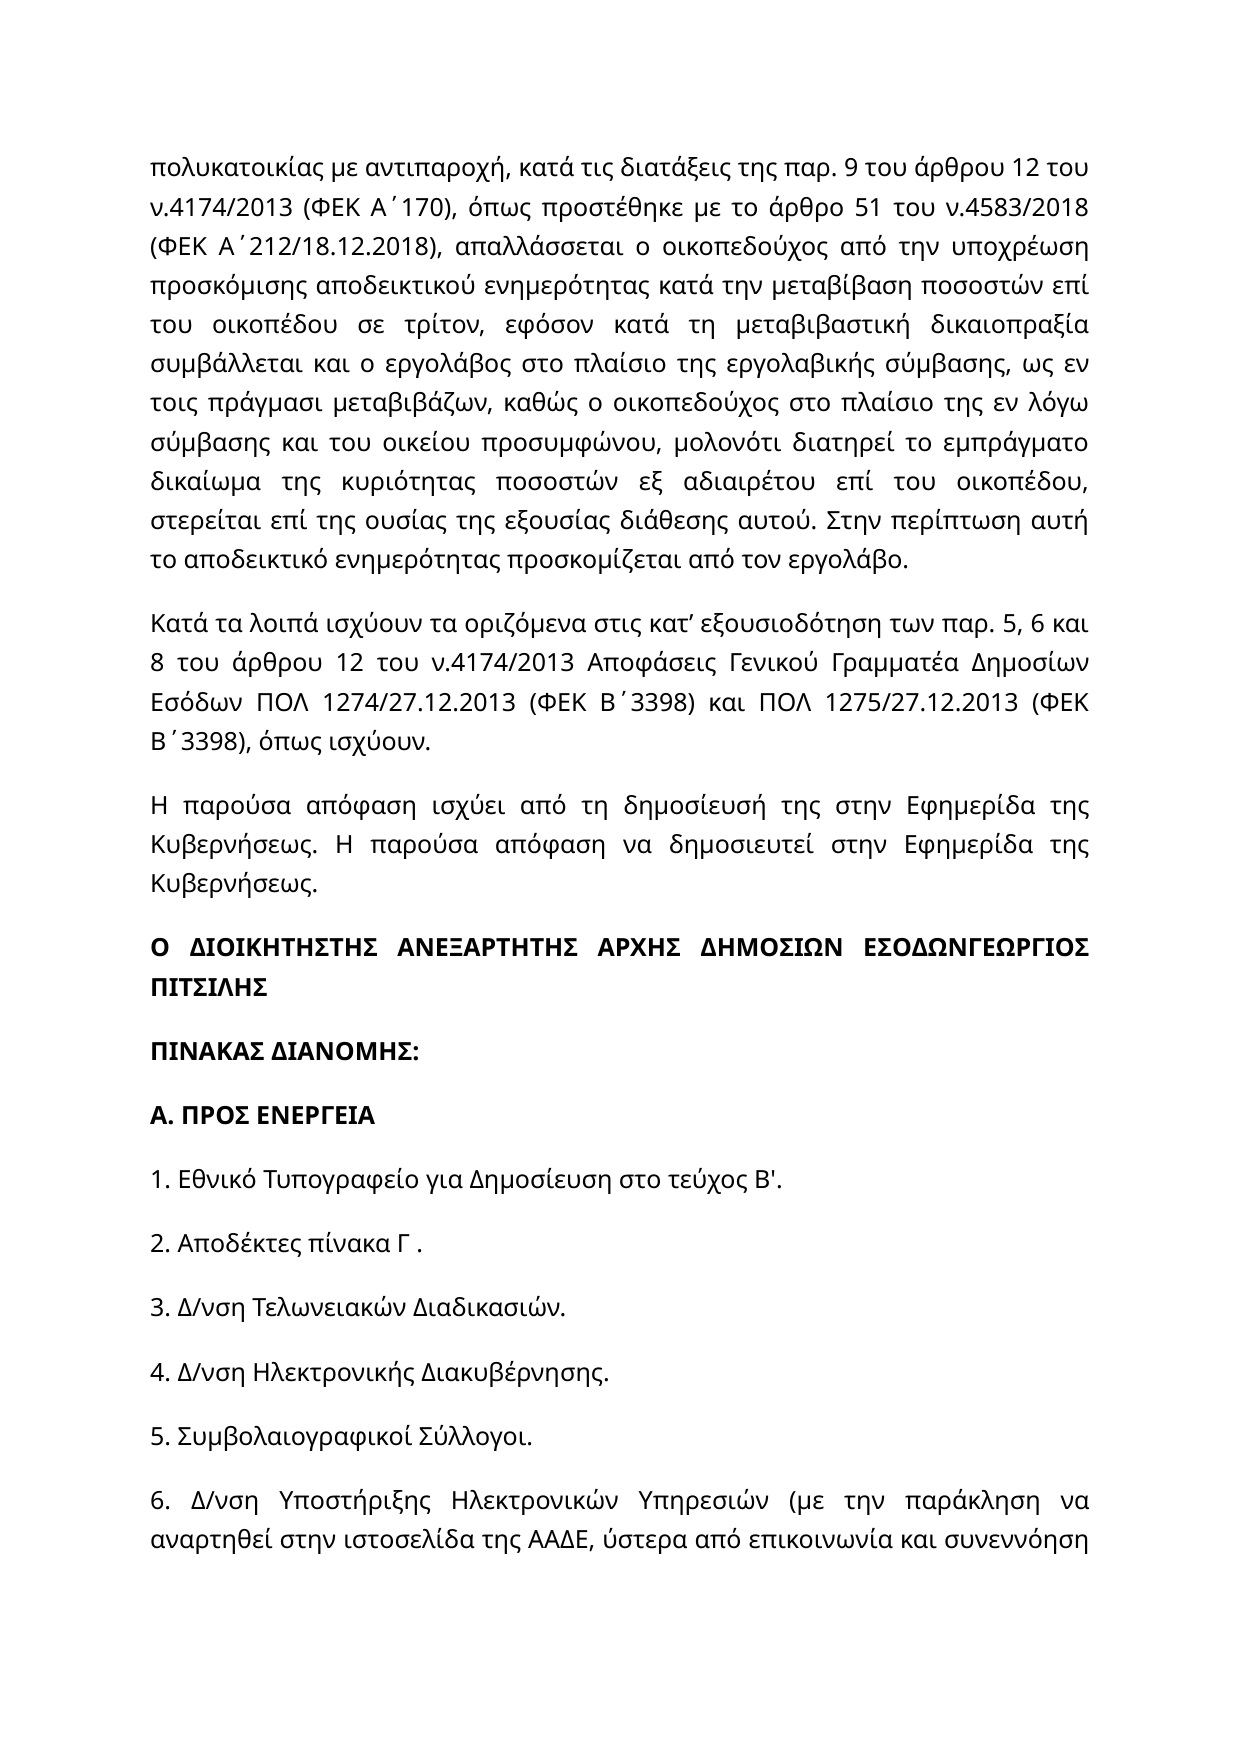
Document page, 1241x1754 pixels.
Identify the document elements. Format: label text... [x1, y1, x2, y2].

text 5. Συμβολαιογραφικοί Σύλλογοι. [150, 1418, 1090, 1452]
text 2. Αποδέκτες πίνακα Γ . [150, 1226, 1090, 1260]
text 3. Δ/νση Τελωνειακών Διαδικασιών. [150, 1290, 1090, 1324]
text 6. Δ/νση Υποστήριξης Ηλεκτρονικών Υπηρεσιών (με την παράκληση να αναρτηθεί στην ιστοσελίδα της ΑΑΔΕ, ύστερα από επικοινωνία και συνεννόηση [150, 1482, 1090, 1556]
text πολυκατοικίας με αντιπαροχή, κατά τις διατάξεις της παρ. 9 του άρθρου 12 του ν.4174/2013 (ΦΕΚ Α΄170), όπως προστέθηκε με το άρθρο 51 του ν.4583/2018 (ΦΕΚ Α΄212/18.12.2018), απαλλάσσεται ο οικοπεδούχος από την υποχρέωση προσκόμισης αποδεικτικού ενημερότητας κατά την μεταβίβαση ποσοστών επί του οικοπέδου σε τρίτον, εφόσον κατά τη μεταβιβαστική δικαιοπραξία συμβάλλεται και ο εργολάβος στο πλαίσιο της εργολαβικής σύμβασης, ως εν τοις πράγμασι μεταβιβάζων, καθώς ο οικοπεδούχος στο πλαίσιο της εν λόγω σύμβασης και του οικείου προσυμφώνου, μολονότι διατηρεί το εμπράγματο δικαίωμα της κυριότητας ποσοστών εξ αδιαιρέτου επί του οικοπέδου, στερείται επί της ουσίας της εξουσίας διάθεσης αυτού. Στην περίπτωση αυτή το αποδεικτικό ενημερότητας προσκομίζεται από τον εργολάβο. [150, 150, 1090, 576]
text Ο ΔΙΟΙΚΗΤΗΣΤΗΣ ΑΝΕΞΑΡΤΗΤΗΣ ΑΡΧΗΣ ΔΗΜΟΣΙΩΝ ΕΣΟΔΩΝΓΕΩΡΓΙΟΣ ΠΙΤΣΙΛΗΣ [150, 930, 1090, 1003]
text Η παρούσα απόφαση ισχύει από τη δημοσίευσή της στην Εφημερίδα της Κυβερνήσεως. Η παρούσα απόφαση να δημοσιευτεί στην Εφημερίδα της Κυβερνήσεως. [150, 787, 1090, 900]
text 4. Δ/νση Ηλεκτρονικής Διακυβέρνησης. [150, 1354, 1090, 1388]
text 1. Εθνικό Τυπογραφείο για Δημοσίευση στο τεύχος Β'. [150, 1162, 1090, 1196]
text Α. ΠΡΟΣ ΕΝΕΡΓΕΙΑ [150, 1097, 1090, 1132]
text Κατά τα λοιπά ισχύουν τα οριζόμενα στις κατ’ εξουσιοδότηση των παρ. 5, 6 και 8 του άρθρου 12 του ν.4174/2013 Αποφάσεις Γενικού Γραμματέα Δημοσίων Εσόδων ΠΟΛ 1274/27.12.2013 (ΦΕΚ Β΄3398) και ΠΟΛ 1275/27.12.2013 (ΦΕΚ Β΄3398), όπως ισχύουν. [150, 606, 1090, 757]
text ΠΙΝΑΚΑΣ ΔΙΑΝΟΜΗΣ: [150, 1033, 1090, 1067]
